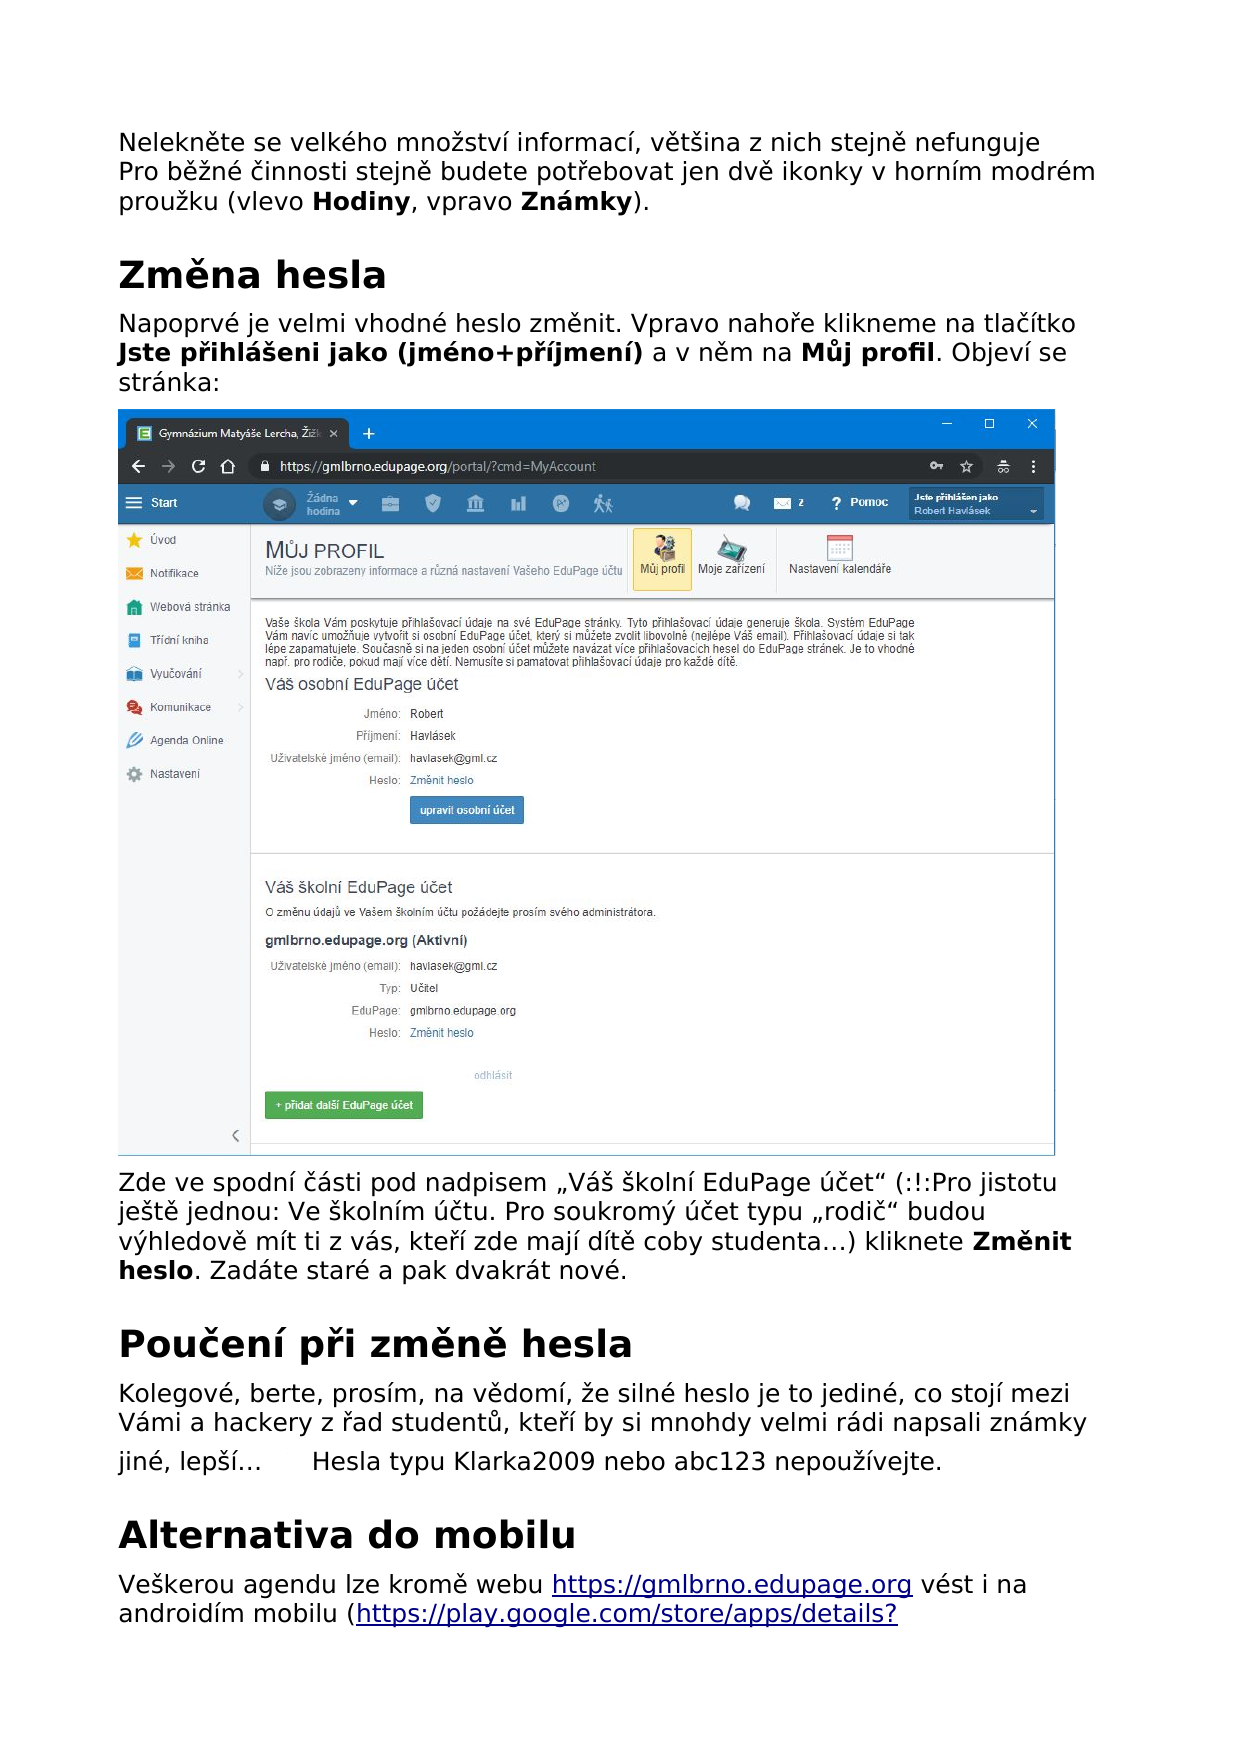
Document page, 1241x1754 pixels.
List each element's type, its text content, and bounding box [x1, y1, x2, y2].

text Napoprvé je velmi vhodné heslo změnit. Vpravo nahoře klikneme na tlačítko Jste přihlášeni jako (jméno+příjmení) a v něm na Můj profil. Objeví se stránka: [118, 309, 1122, 397]
subtitle Alternativa do mobilu [118, 1514, 1122, 1558]
picture [118, 409, 1056, 1156]
text Zde ve spodní části pod nadpisem „Váš školní EduPage účet“ (:!:Pro jistotu ještě jednou: Ve školním účtu. Pro soukromý účet typu „rodič“ budou výhledově mít ti z vás, kteří zde mají dítě coby studenta…) kliknete Změnit heslo. Zadáte staré a pak dvakrát nové. [118, 1168, 1122, 1285]
text Veškerou agendu lze kromě webu https://gmlbrno.edupage.org vést i na androidím mobilu (https://play.google.com/store/apps/details? [118, 1570, 1122, 1628]
text Nelekněte se velkého množství informací, většina z nich stejně nefunguje Pro běžné činnosti stejně budete potřebovat jen dvě ikonky v horním modrém proužku (vlevo Hodiny, vpravo Známky). [118, 118, 1122, 216]
subtitle Poučení při změně hesla [118, 1323, 1122, 1366]
subtitle Změna hesla [118, 253, 1122, 297]
text Kolegové, berte, prosím, na vědomí, že silné heslo je to jediné, co stojí mezi Vámi a hackery z řad studentů, kteří by si mnohdy velmi rádi napsali známky jiné, lepší… Hesla typu Klarka2009 nebo abc123 nepoužívejte. [118, 1379, 1122, 1476]
